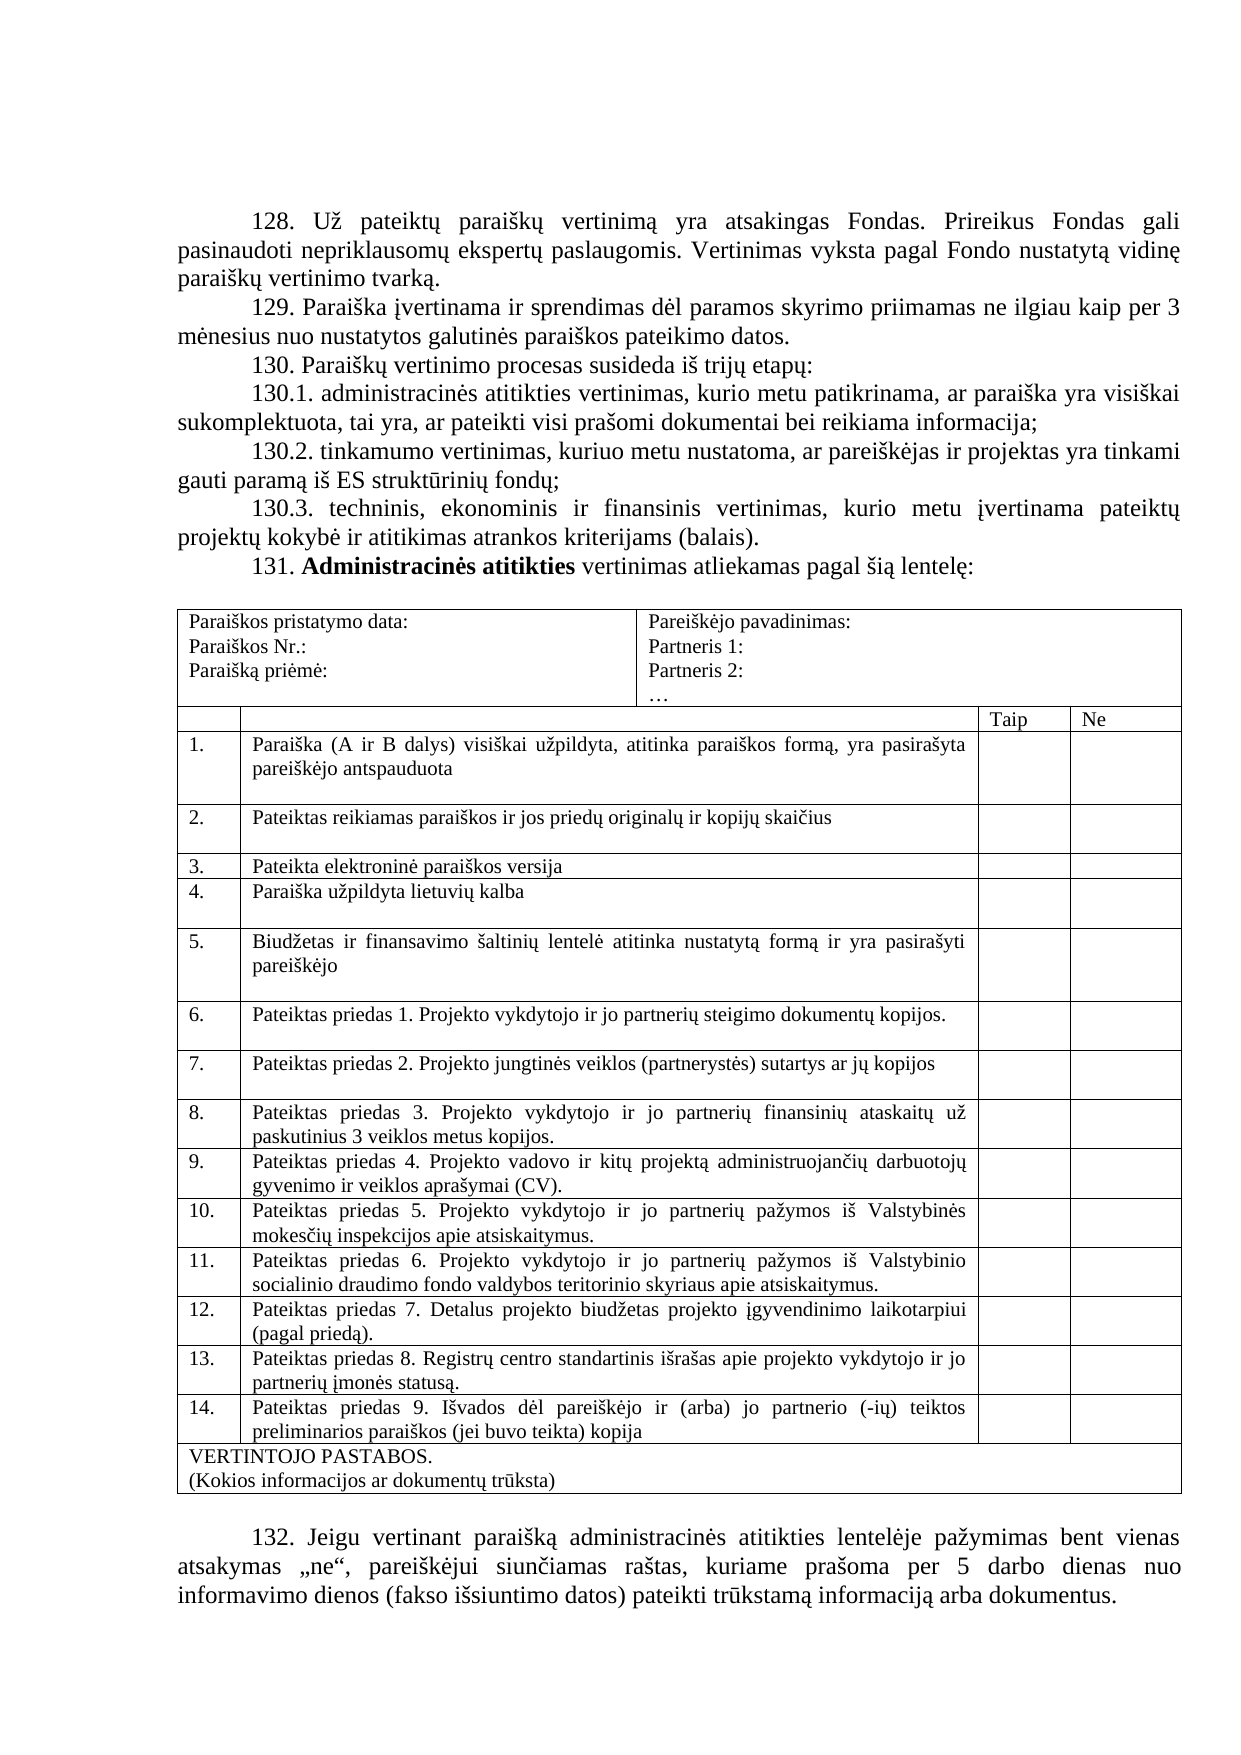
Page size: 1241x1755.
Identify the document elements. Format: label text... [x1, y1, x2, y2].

table_cell [1071, 1149, 1181, 1197]
table_cell Pateiktas priedas 3. Projekto vykdytojo ir jo partnerių finansinių ataskaitų už paskutinius 3 veiklos metus kopijos. [241, 1100, 978, 1148]
table_cell 4. [178, 879, 240, 927]
table_cell [1071, 1002, 1181, 1050]
table_cell Pateiktas priedas 4. Projekto vadovo ir kitų projektą administruojančių darbuotojų gyvenimo ir veiklos aprašymai (CV). [241, 1149, 978, 1197]
table_cell [979, 805, 1070, 853]
table_cell Pateiktas reikiamas paraiškos ir jos priedų originalų ir kopijų skaičius [241, 805, 978, 853]
table_cell 5. [178, 929, 240, 1001]
table_cell [979, 1149, 1070, 1197]
table_cell [979, 1100, 1070, 1148]
table_cell Pateiktas priedas 7. Detalus projekto biudžetas projekto įgyvendinimo laikotarpiui (pagal priedą). [241, 1297, 978, 1345]
text 129. Paraiška įvertinama ir sprendimas dėl paramos skyrimo priimamas ne ilgiau kaip per 3 mėnesius nuo nustatytos galutinės paraiškos pateikimo datos. [177, 292, 1181, 350]
table_cell [979, 879, 1070, 927]
table_cell [979, 1051, 1070, 1099]
table_cell Taip [979, 707, 1070, 731]
table_cell [979, 1395, 1070, 1443]
table_cell [979, 1248, 1070, 1296]
table_cell [979, 732, 1070, 804]
table_cell Pateiktas priedas 9. Išvados dėl pareiškėjo ir (arba) jo partnerio (-ių) teiktos preliminarios paraiškos (jei buvo teikta) kopija [241, 1395, 978, 1443]
table_cell 7. [178, 1051, 240, 1099]
table_cell [1071, 1100, 1181, 1148]
table_cell [979, 854, 1070, 878]
text 130.1. administracinės atitikties vertinimas, kurio metu patikrinama, ar paraiška yra visiškai sukomplektuota, tai yra, ar pateikti visi prašomi dokumentai bei reikiama informacija; [177, 378, 1181, 436]
table_cell [1071, 1395, 1181, 1443]
table_cell Paraiška užpildyta lietuvių kalba [241, 879, 978, 927]
table_cell 1. [178, 732, 240, 804]
table_cell [1071, 1248, 1181, 1296]
table_cell [1071, 1199, 1181, 1247]
text 130.2. tinkamumo vertinimas, kuriuo metu nustatoma, ar pareiškėjas ir projektas yra tinkami gauti paramą iš ES struktūrinių fondų; [177, 436, 1181, 493]
table_cell Pateiktas priedas 8. Registrų centro standartinis išrašas apie projekto vykdytojo ir jo partnerių įmonės statusą. [241, 1346, 978, 1394]
table_cell 10. [178, 1199, 240, 1247]
text 128. Už pateiktų paraiškų vertinimą yra atsakingas Fondas. Prireikus Fondas gali pasinaudoti nepriklausomų ekspertų paslaugomis. Vertinimas vyksta pagal Fondo nustatytą vidinę paraiškų vertinimo tvarką. [177, 206, 1181, 292]
table_cell [1071, 732, 1181, 804]
table_cell Ne [1071, 707, 1181, 731]
table_header Pareiškėjo pavadinimas: Partneris 1: Partneris 2: … [637, 610, 1181, 706]
table_cell Biudžetas ir finansavimo šaltinių lentelė atitinka nustatytą formą ir yra pasirašyti pareiškėjo [241, 929, 978, 1001]
text 130.3. techninis, ekonominis ir finansinis vertinimas, kurio metu įvertinama pateiktų projektų kokybė ir atitikimas atrankos kriterijams (balais). [177, 493, 1181, 551]
table_cell Pateiktas priedas 6. Projekto vykdytojo ir jo partnerių pažymos iš Valstybinio socialinio draudimo fondo valdybos teritorinio skyriaus apie atsiskaitymus. [241, 1248, 978, 1296]
text 131. Administracinės atitikties vertinimas atliekamas pagal šią lentelę: [177, 551, 1181, 580]
table_cell Pateiktas priedas 5. Projekto vykdytojo ir jo partnerių pažymos iš Valstybinės mokesčių inspekcijos apie atsiskaitymus. [241, 1199, 978, 1247]
table_cell Paraiška (A ir B dalys) visiškai užpildyta, atitinka paraiškos formą, yra pasirašyta pareiškėjo antspauduota [241, 732, 978, 804]
table_cell [1071, 1297, 1181, 1345]
table_cell Pateiktas priedas 1. Projekto vykdytojo ir jo partnerių steigimo dokumentų kopijos. [241, 1002, 978, 1050]
table_cell [1071, 1051, 1181, 1099]
table_cell 13. [178, 1346, 240, 1394]
table_cell [1071, 854, 1181, 878]
table_cell Pateikta elektroninė paraiškos versija [241, 854, 978, 878]
table_cell [1071, 1346, 1181, 1394]
text 132. Jeigu vertinant paraišką administracinės atitikties lentelėje pažymimas bent vienas atsakymas „ne“, pareiškėjui siunčiamas raštas, kuriame prašoma per 5 darbo dienas nuo informavimo dienos (fakso išsiuntimo datos) pateikti trūkstamą informaciją arba dokumentus. [177, 1522, 1181, 1608]
table_cell [178, 707, 240, 731]
table_cell 12. [178, 1297, 240, 1345]
table_cell [979, 929, 1070, 1001]
table_cell [1071, 879, 1181, 927]
table_cell 3. [178, 854, 240, 878]
table_cell [979, 1346, 1070, 1394]
table_cell [1071, 929, 1181, 1001]
table_cell [979, 1297, 1070, 1345]
table_cell [979, 1002, 1070, 1050]
table_header Paraiškos pristatymo data: Paraiškos Nr.: Paraišką priėmė: [178, 610, 636, 706]
table_cell 14. [178, 1395, 240, 1443]
table_cell [979, 1199, 1070, 1247]
text 130. Paraiškų vertinimo procesas susideda iš trijų etapų: [177, 350, 1181, 378]
table_cell 8. [178, 1100, 240, 1148]
table_cell 11. [178, 1248, 240, 1296]
table_cell Pateiktas priedas 2. Projekto jungtinės veiklos (partnerystės) sutartys ar jų kopijos [241, 1051, 978, 1099]
table_cell 2. [178, 805, 240, 853]
table_cell 9. [178, 1149, 240, 1197]
table_cell VERTINTOJO PASTABOS. (Kokios informacijos ar dokumentų trūksta) [178, 1444, 1181, 1492]
table_cell [241, 707, 978, 731]
table_cell [1071, 805, 1181, 853]
table_cell 6. [178, 1002, 240, 1050]
